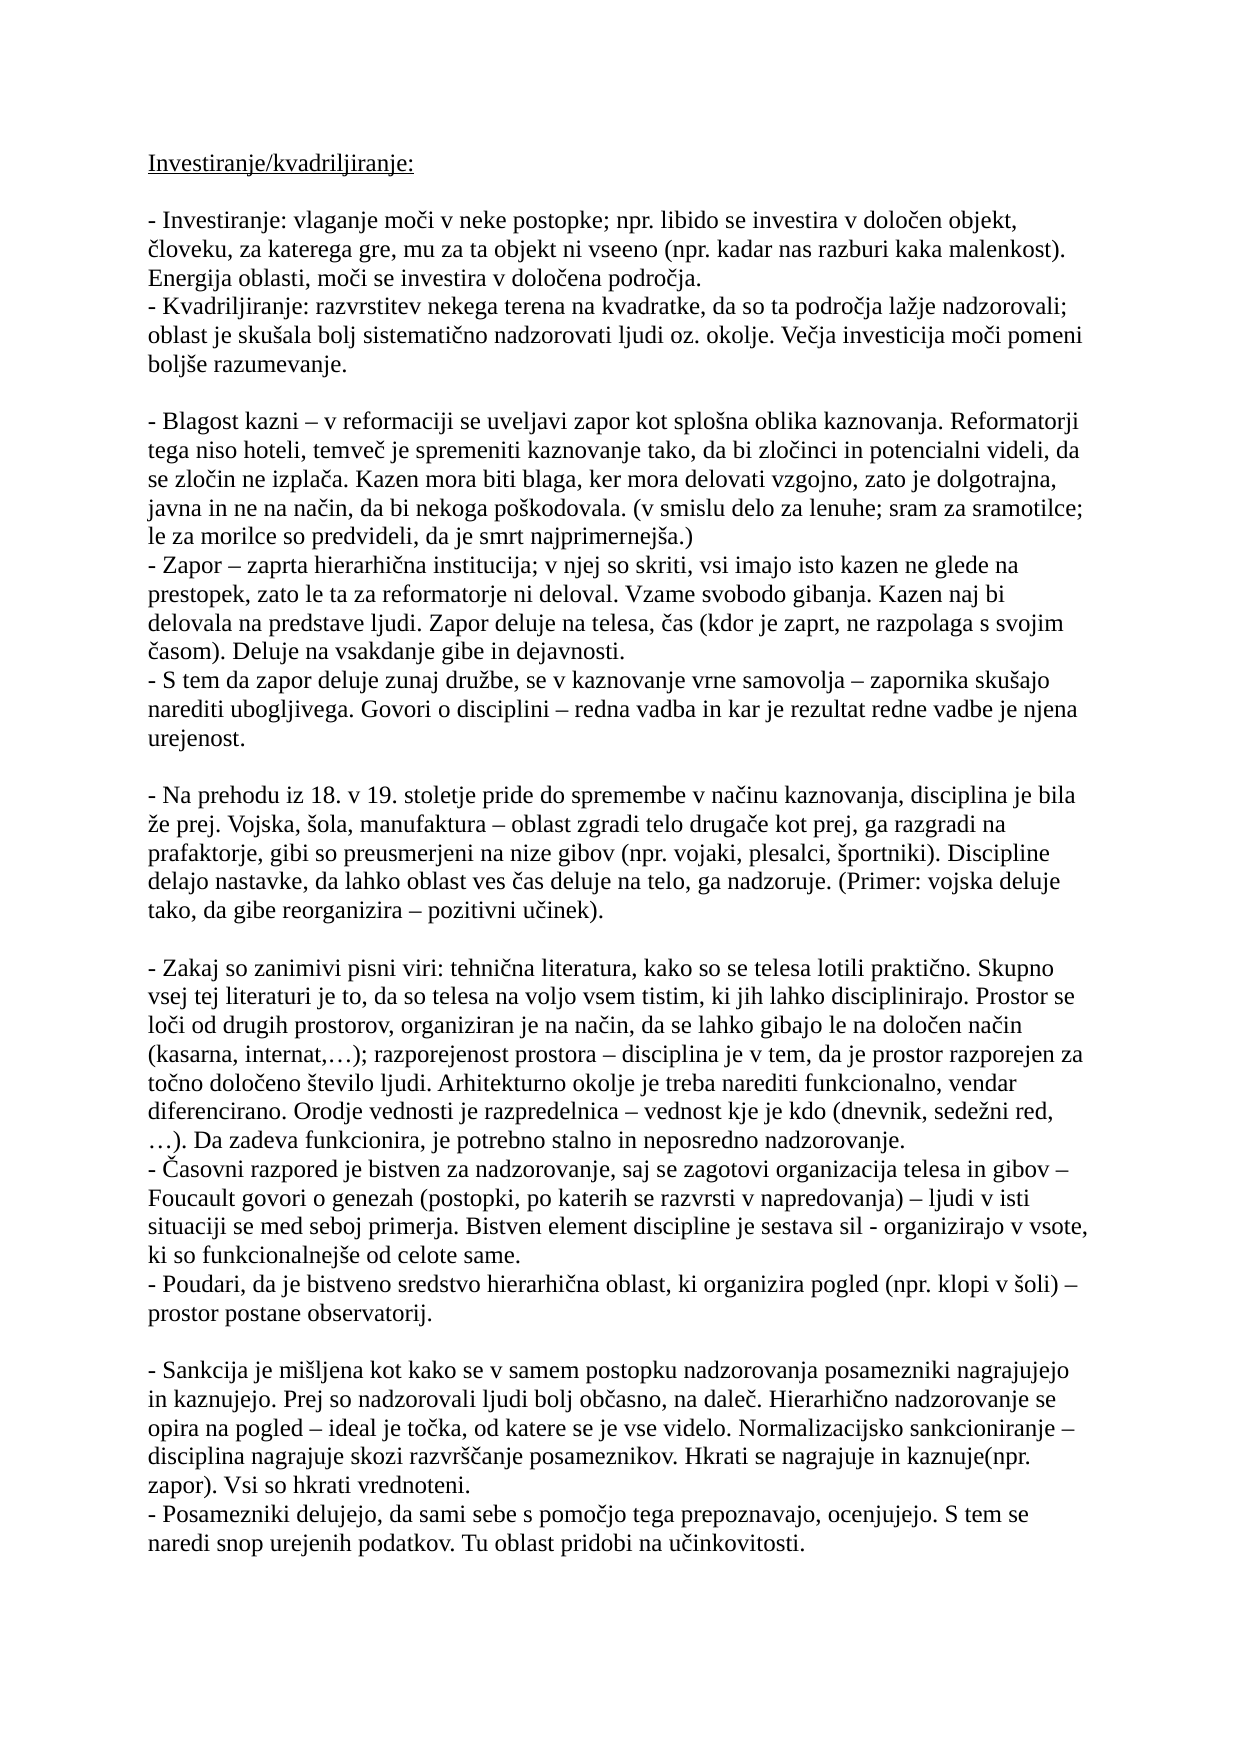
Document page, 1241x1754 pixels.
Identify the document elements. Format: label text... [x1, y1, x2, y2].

text - Posamezniki delujejo, da sami sebe s pomočjo tega prepoznavajo, ocenjujejo. S tem se naredi snop urejenih podatkov. Tu oblast pridobi na učinkovitosti. [148, 1499, 1093, 1556]
text - Časovni razpored je bistven za nadzorovanje, saj se zagotovi organizacija telesa in gibov – Foucault govori o genezah (postopki, po katerih se razvrsti v napredovanja) – ljudi v isti situaciji se med seboj primerja. Bistven element discipline je sestava sil - organizirajo v vsote, ki so funkcionalnejše od celote same. [148, 1154, 1093, 1269]
text - Blagost kazni – v reformaciji se uveljavi zapor kot splošna oblika kaznovanja. Reformatorji tega niso hoteli, temveč je spremeniti kaznovanje tako, da bi zločinci in potencialni videli, da se zločin ne izplača. Kazen mora biti blaga, ker mora delovati vzgojno, zato je dolgotrajna, javna in ne na način, da bi nekoga poškodovala. (v smislu delo za lenuhe; sram za sramotilce; le za morilce so predvideli, da je smrt najprimernejša.) [148, 406, 1093, 550]
text - Zakaj so zanimivi pisni viri: tehnična literatura, kako so se telesa lotili praktično. Skupno vsej tej literaturi je to, da so telesa na voljo vsem tistim, ki jih lahko disciplinirajo. Prostor se loči od drugih prostorov, organiziran je na način, da se lahko gibajo le na določen način (kasarna, internat,…); razporejenost prostora – disciplina je v tem, da je prostor razporejen za točno določeno število ljudi. Arhitekturno okolje je treba narediti funkcionalno, vendar diferencirano. Orodje vednosti je razpredelnica – vednost kje je kdo (dnevnik, sedežni red,…). Da zadeva funkcionira, je potrebno stalno in neposredno nadzorovanje. [148, 953, 1093, 1154]
text - Zapor – zaprta hierarhična institucija; v njej so skriti, vsi imajo isto kazen ne glede na prestopek, zato le ta za reformatorje ni deloval. Vzame svobodo gibanja. Kazen naj bi delovala na predstave ljudi. Zapor deluje na telesa, čas (kdor je zaprt, ne razpolaga s svojim časom). Deluje na vsakdanje gibe in dejavnosti. [148, 550, 1093, 665]
text - S tem da zapor deluje zunaj družbe, se v kaznovanje vrne samovolja – zapornika skušajo narediti ubogljivega. Govori o disciplini – redna vadba in kar je rezultat redne vadbe je njena urejenost. [148, 665, 1093, 751]
text - Poudari, da je bistveno sredstvo hierarhična oblast, ki organizira pogled (npr. klopi v šoli) – prostor postane observatorij. [148, 1269, 1093, 1326]
text - Investiranje: vlaganje moči v neke postopke; npr. libido se investira v določen objekt, človeku, za katerega gre, mu za ta objekt ni vseeno (npr. kadar nas razburi kaka malenkost). Energija oblasti, moči se investira v določena področja. [148, 205, 1093, 291]
text - Na prehodu iz 18. v 19. stoletje pride do spremembe v načinu kaznovanja, disciplina je bila že prej. Vojska, šola, manufaktura – oblast zgradi telo drugače kot prej, ga razgradi na prafaktorje, gibi so preusmerjeni na nize gibov (npr. vojaki, plesalci, športniki). Discipline delajo nastavke, da lahko oblast ves čas deluje na telo, ga nadzoruje. (Primer: vojska deluje tako, da gibe reorganizira – pozitivni učinek). [148, 780, 1093, 924]
text Investiranje/kvadriljiranje: [148, 148, 1093, 176]
text - Sankcija je mišljena kot kako se v samem postopku nadzorovanja posamezniki nagrajujejo in kaznujejo. Prej so nadzorovali ljudi bolj občasno, na daleč. Hierarhično nadzorovanje se opira na pogled – ideal je točka, od katere se je vse videlo. Normalizacijsko sankcioniranje – disciplina nagrajuje skozi razvrščanje posameznikov. Hkrati se nagrajuje in kaznuje(npr. zapor). Vsi so hkrati vrednoteni. [148, 1355, 1093, 1499]
text - Kvadriljiranje: razvrstitev nekega terena na kvadratke, da so ta področja lažje nadzorovali; oblast je skušala bolj sistematično nadzorovati ljudi oz. okolje. Večja investicija moči pomeni boljše razumevanje. [148, 291, 1093, 378]
